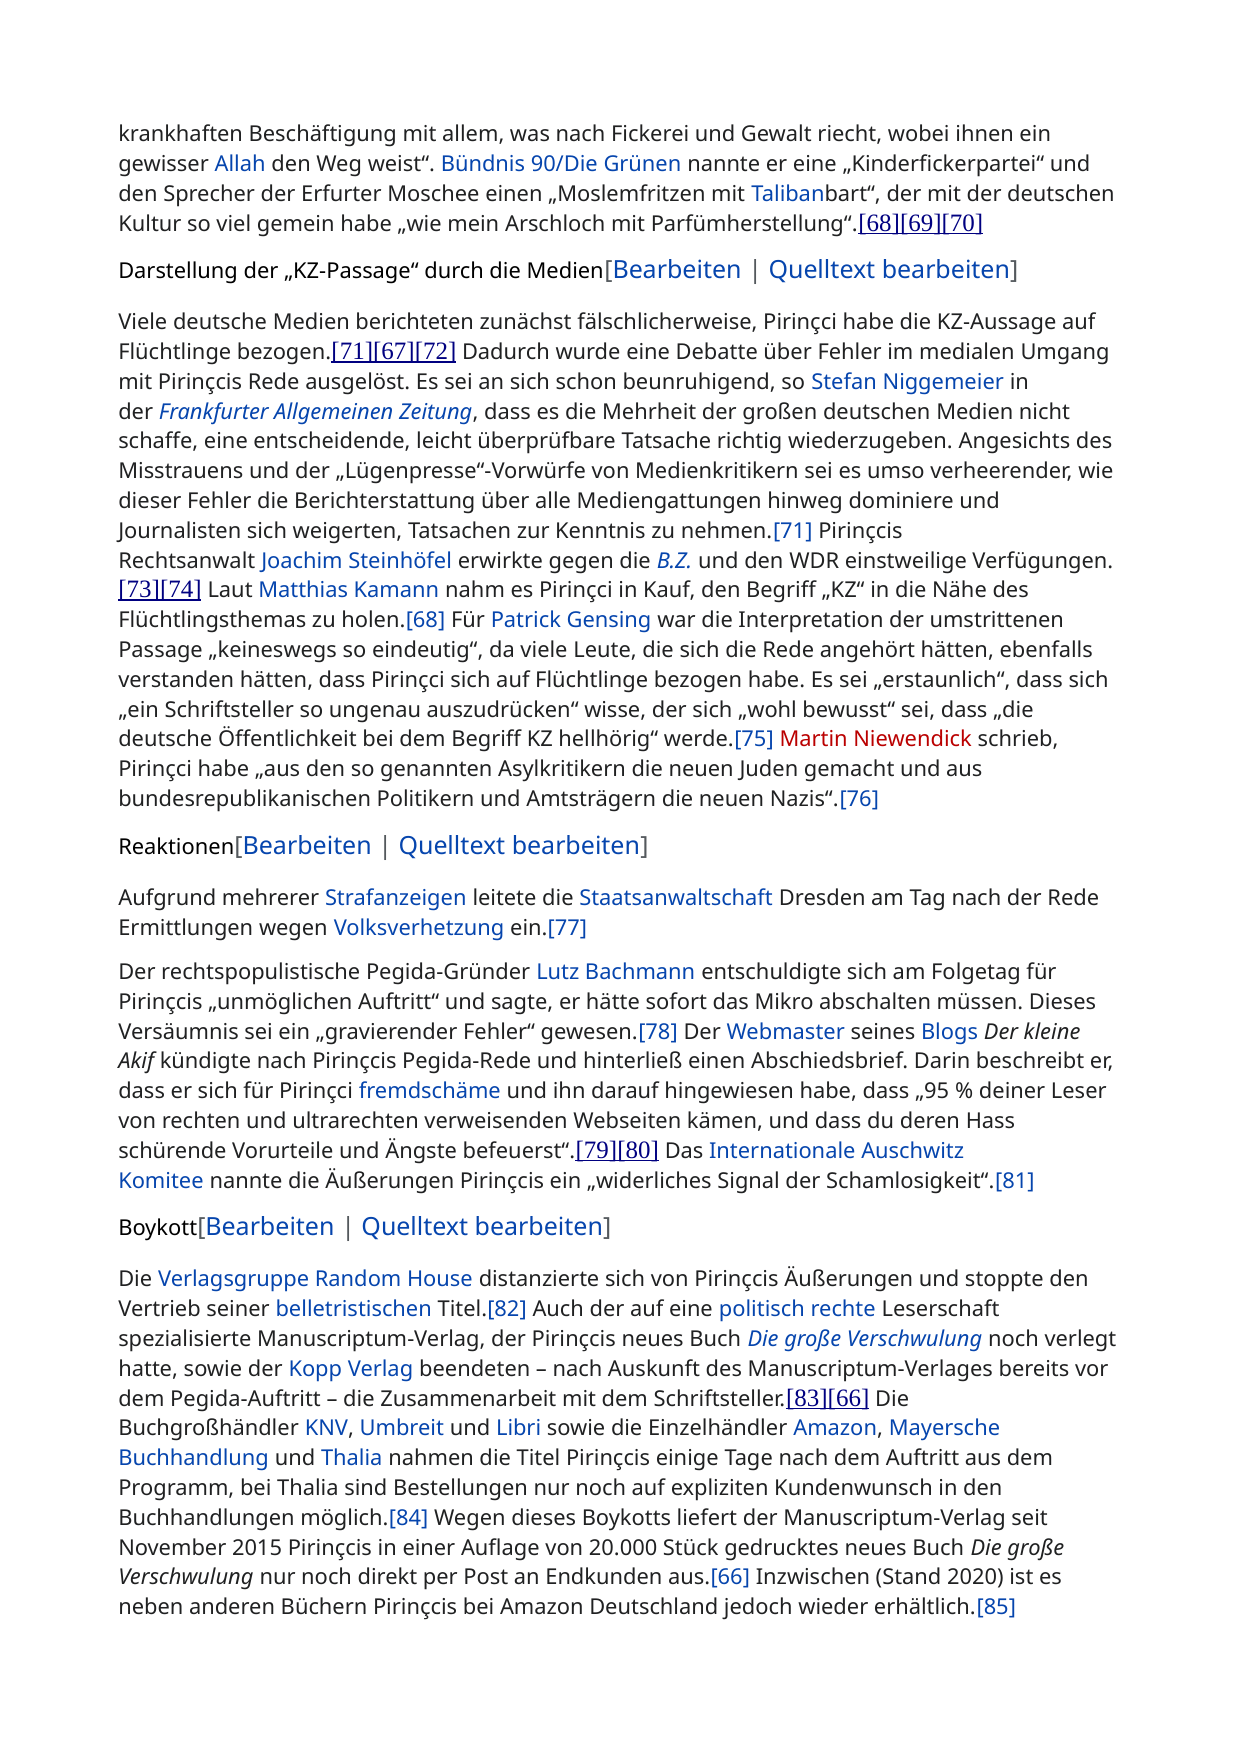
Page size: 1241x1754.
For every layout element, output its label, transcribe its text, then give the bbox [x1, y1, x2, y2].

subtitle Reaktionen[Bearbeiten | Quelltext bearbeiten] [118, 827, 1122, 861]
subtitle Darstellung der „KZ-Passage“ durch die Medien[Bearbeiten | Quelltext bearbeiten] [118, 252, 1122, 286]
subtitle Boykott[Bearbeiten | Quelltext bearbeiten] [118, 1209, 1122, 1243]
text Aufgrund mehrerer Strafanzeigen leitete die Staatsanwaltschaft Dresden am Tag nach der Rede Ermittlungen wegen Volksverhetzung ein.[77] [118, 882, 1122, 941]
text krankhaften Beschäftigung mit allem, was nach Fickerei und Gewalt riecht, wobei ihnen ein gewisser Allah den Weg weist“. Bündnis 90/Die Grünen nannte er eine „Kinderfickerpartei“ und den Sprecher der Erfurter Moschee einen „Moslemfritzen mit Taliban­bart“, der mit der deutschen Kultur so viel gemein habe „wie mein Arschloch mit Parfümherstellung“.[68][69][70] [118, 118, 1122, 237]
text Die Verlagsgruppe Random House distanzierte sich von Pirinçcis Äußerungen und stoppte den Vertrieb seiner belletristischen Titel.[82] Auch der auf eine politisch rechte Leserschaft spezialisierte Manuscriptum-Verlag, der Pirinçcis neues Buch Die große Verschwulung noch verlegt hatte, sowie der Kopp Verlag beendeten – nach Auskunft des Manuscriptum-Verlages bereits vor dem Pegida-Auftritt – die Zusammenarbeit mit dem Schriftsteller.[83][66] Die Buchgroßhändler KNV, Umbreit und Libri sowie die Einzelhändler Amazon, Mayersche Buchhandlung und Thalia nahmen die Titel Pirinçcis einige Tage nach dem Auftritt aus dem Programm, bei Thalia sind Bestellungen nur noch auf expliziten Kundenwunsch in den Buchhandlungen möglich.[84] Wegen dieses Boykotts liefert der Manuscriptum-Verlag seit November 2015 Pirinçcis in einer Auflage von 20.000 Stück gedrucktes neues Buch Die große Verschwulung nur noch direkt per Post an Endkunden aus.[66] Inzwischen (Stand 2020) ist es neben anderen Büchern Pirinçcis bei Amazon Deutschland jedoch wieder erhältlich.[85] [118, 1263, 1122, 1621]
text Viele deutsche Medien berichteten zunächst fälschlicherweise, Pirinçci habe die KZ-Aussage auf Flüchtlinge bezogen.[71][67][72] Dadurch wurde eine Debatte über Fehler im medialen Umgang mit Pirinçcis Rede ausgelöst. Es sei an sich schon beunruhigend, so Stefan Niggemeier in der Frankfurter Allgemeinen Zeitung, dass es die Mehrheit der großen deutschen Medien nicht schaffe, eine entscheidende, leicht überprüfbare Tatsache richtig wiederzugeben. Angesichts des Misstrauens und der „Lügenpresse“-Vorwürfe von Medienkritikern sei es umso verheerender, wie dieser Fehler die Berichterstattung über alle Mediengattungen hinweg dominiere und Journalisten sich weigerten, Tatsachen zur Kenntnis zu nehmen.[71] Pirinçcis Rechtsanwalt Joachim Steinhöfel erwirkte gegen die B.Z. und den WDR einstweilige Verfügungen.[73][74] Laut Matthias Kamann nahm es Pirinçci in Kauf, den Begriff „KZ“ in die Nähe des Flüchtlingsthemas zu holen.[68] Für Patrick Gensing war die Interpretation der umstrittenen Passage „keineswegs so eindeutig“, da viele Leute, die sich die Rede angehört hätten, ebenfalls verstanden hätten, dass Pirinçci sich auf Flüchtlinge bezogen habe. Es sei „erstaunlich“, dass sich „ein Schriftsteller so ungenau auszudrücken“ wisse, der sich „wohl bewusst“ sei, dass „die deutsche Öffentlichkeit bei dem Begriff KZ hellhörig“ werde.[75] Martin Niewendick schrieb, Pirinçci habe „aus den so genannten Asylkritikern die neuen Juden gemacht und aus bundesrepublikanischen Politikern und Amtsträgern die neuen Nazis“.[76] [118, 306, 1122, 813]
text Der rechtspopulistische Pegida-Gründer Lutz Bachmann entschuldigte sich am Folgetag für Pirinçcis „unmöglichen Auftritt“ und sagte, er hätte sofort das Mikro abschalten müssen. Dieses Versäumnis sei ein „gravierender Fehler“ gewesen.[78] Der Webmaster seines Blogs Der kleine Akif kündigte nach Pirinçcis Pegida-Rede und hinterließ einen Abschiedsbrief. Darin beschreibt er, dass er sich für Pirinçci fremdschäme und ihn darauf hingewiesen habe, dass „95 % deiner Leser von rechten und ultrarechten verweisenden Webseiten kämen, und dass du deren Hass schürende Vorurteile und Ängste befeuerst“.[79][80] Das Internationale Auschwitz Komitee nannte die Äußerungen Pirinçcis ein „widerliches Signal der Schamlosigkeit“.[81] [118, 956, 1122, 1194]
